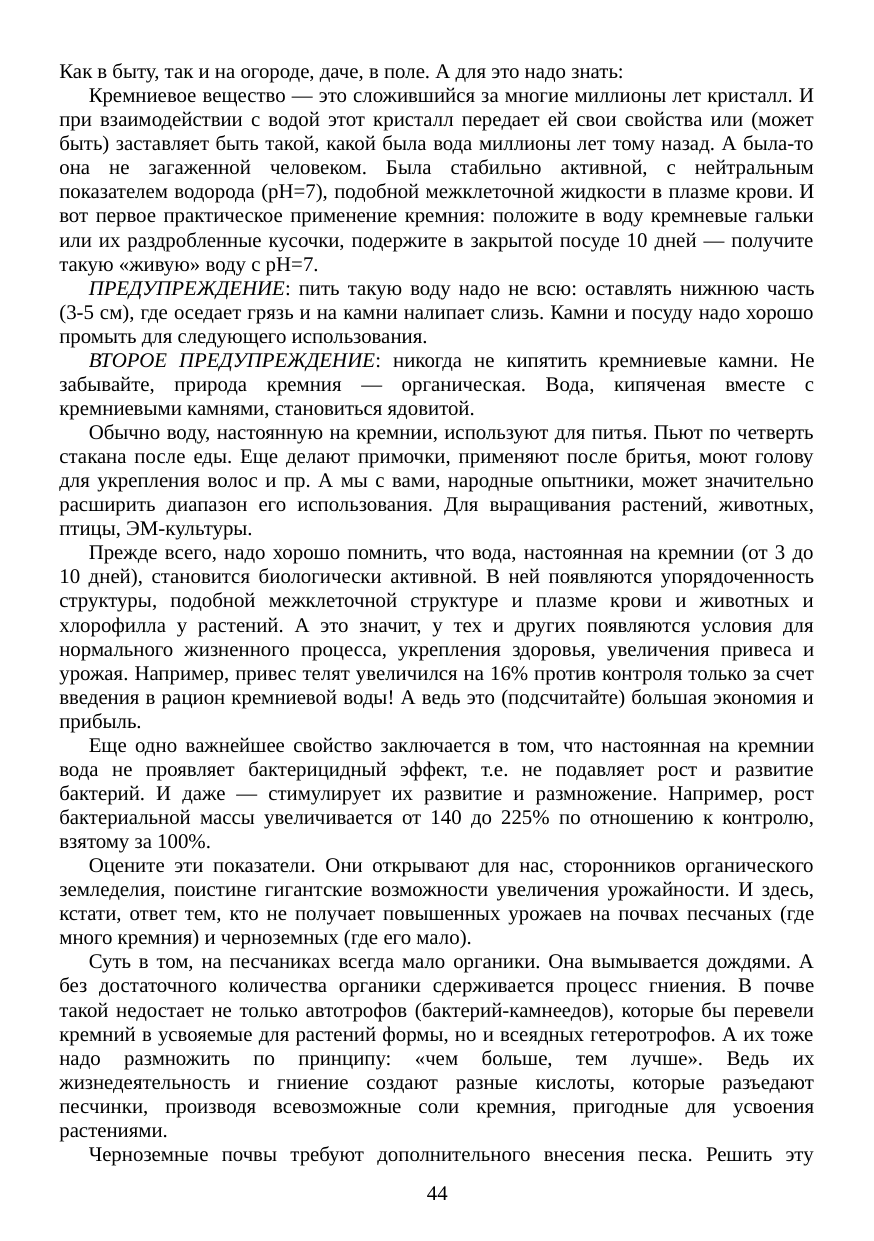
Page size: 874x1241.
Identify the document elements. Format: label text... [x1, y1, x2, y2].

text Черноземные почвы требуют дополнительного внесения песка. Решить эту [59, 1142, 815, 1166]
text Как в быту, так и на огороде, даче, в поле. А для это надо знать: [59, 59, 815, 83]
text Суть в том, на песчаниках всегда мало органики. Она вымывается дождями. А без достаточного количества органики сдерживается процесс гниения. В почве такой недостает не только автотрофов (бактерий-камнеедов), которые бы перевели кремний в усвояемые для растений формы, но и всеядных гетеротрофов. А их тоже надо размножить по принципу: «чем больше, тем лучше». Ведь их жизнедеятельность и гниение создают разные кислоты, которые разъедают песчинки, производя всевозможные соли кремния, пригодные для усвоения растениями. [59, 949, 815, 1142]
text ВТОРОЕ ПРЕДУПРЕЖДЕНИЕ: никогда не кипятить кремниевые камни. Не забывайте, природа кремния — органическая. Вода, кипяченая вместе с кремниевыми камнями, становиться ядовитой. [59, 348, 815, 420]
text Еще одно важнейшее свойство заключается в том, что настоянная на кремнии вода не проявляет бактерицидный эффект, т.е. не подавляет рост и развитие бактерий. И даже — стимулирует их развитие и размножение. Например, рост бактериальной массы увеличивается от 140 до 225% по отношению к контролю, взятому за 100%. [59, 733, 815, 853]
text Прежде всего, надо хорошо помнить, что вода, настоянная на кремнии (от 3 до 10 дней), становится биологически активной. В ней появляются упорядоченность структуры, подобной межклеточной структуре и плазме крови и животных и хлорофилла у растений. А это значит, у тех и других появляются условия для нормального жизненного процесса, укрепления здоровья, увеличения привеса и урожая. Например, привес телят увеличился на 16% против контроля только за счет введения в рацион кремниевой воды! А ведь это (подсчитайте) большая экономия и прибыль. [59, 540, 815, 733]
text Кремниевое вещество — это сложившийся за многие миллионы лет кристалл. И при взаимодействии с водой этот кристалл передает ей свои свойства или (может быть) заставляет быть такой, какой была вода миллионы лет тому назад. А была-то она не загаженной человеком. Была стабильно активной, с нейтральным показателем водорода (рН=7), подобной межклеточной жидкости в плазме крови. И вот первое практическое применение кремния: положите в воду кремневые гальки или их раздробленные кусочки, подержите в закрытой посуде 10 дней — получите такую «живую» воду с рН=7. [59, 83, 815, 276]
text Оцените эти показатели. Они открывают для нас, сторонников органического земледелия, поистине гигантские возможности увеличения урожайности. И здесь, кстати, ответ тем, кто не получает повышенных урожаев на почвах песчаных (где много кремния) и черноземных (где его мало). [59, 853, 815, 949]
text ПРЕДУПРЕЖДЕНИЕ: пить такую воду надо не всю: оставлять нижнюю часть (3-5 см), где оседает грязь и на камни налипает слизь. Камни и посуду надо хорошо промыть для следующего использования. [59, 276, 815, 348]
text Обычно воду, настоянную на кремнии, используют для питья. Пьют по четверть стакана после еды. Еще делают примочки, применяют после бритья, моют голову для укрепления волос и пр. А мы с вами, народные опытники, может значительно расширить диапазон его использования. Для выращивания растений, животных, птицы, ЭМ-культуры. [59, 420, 815, 540]
